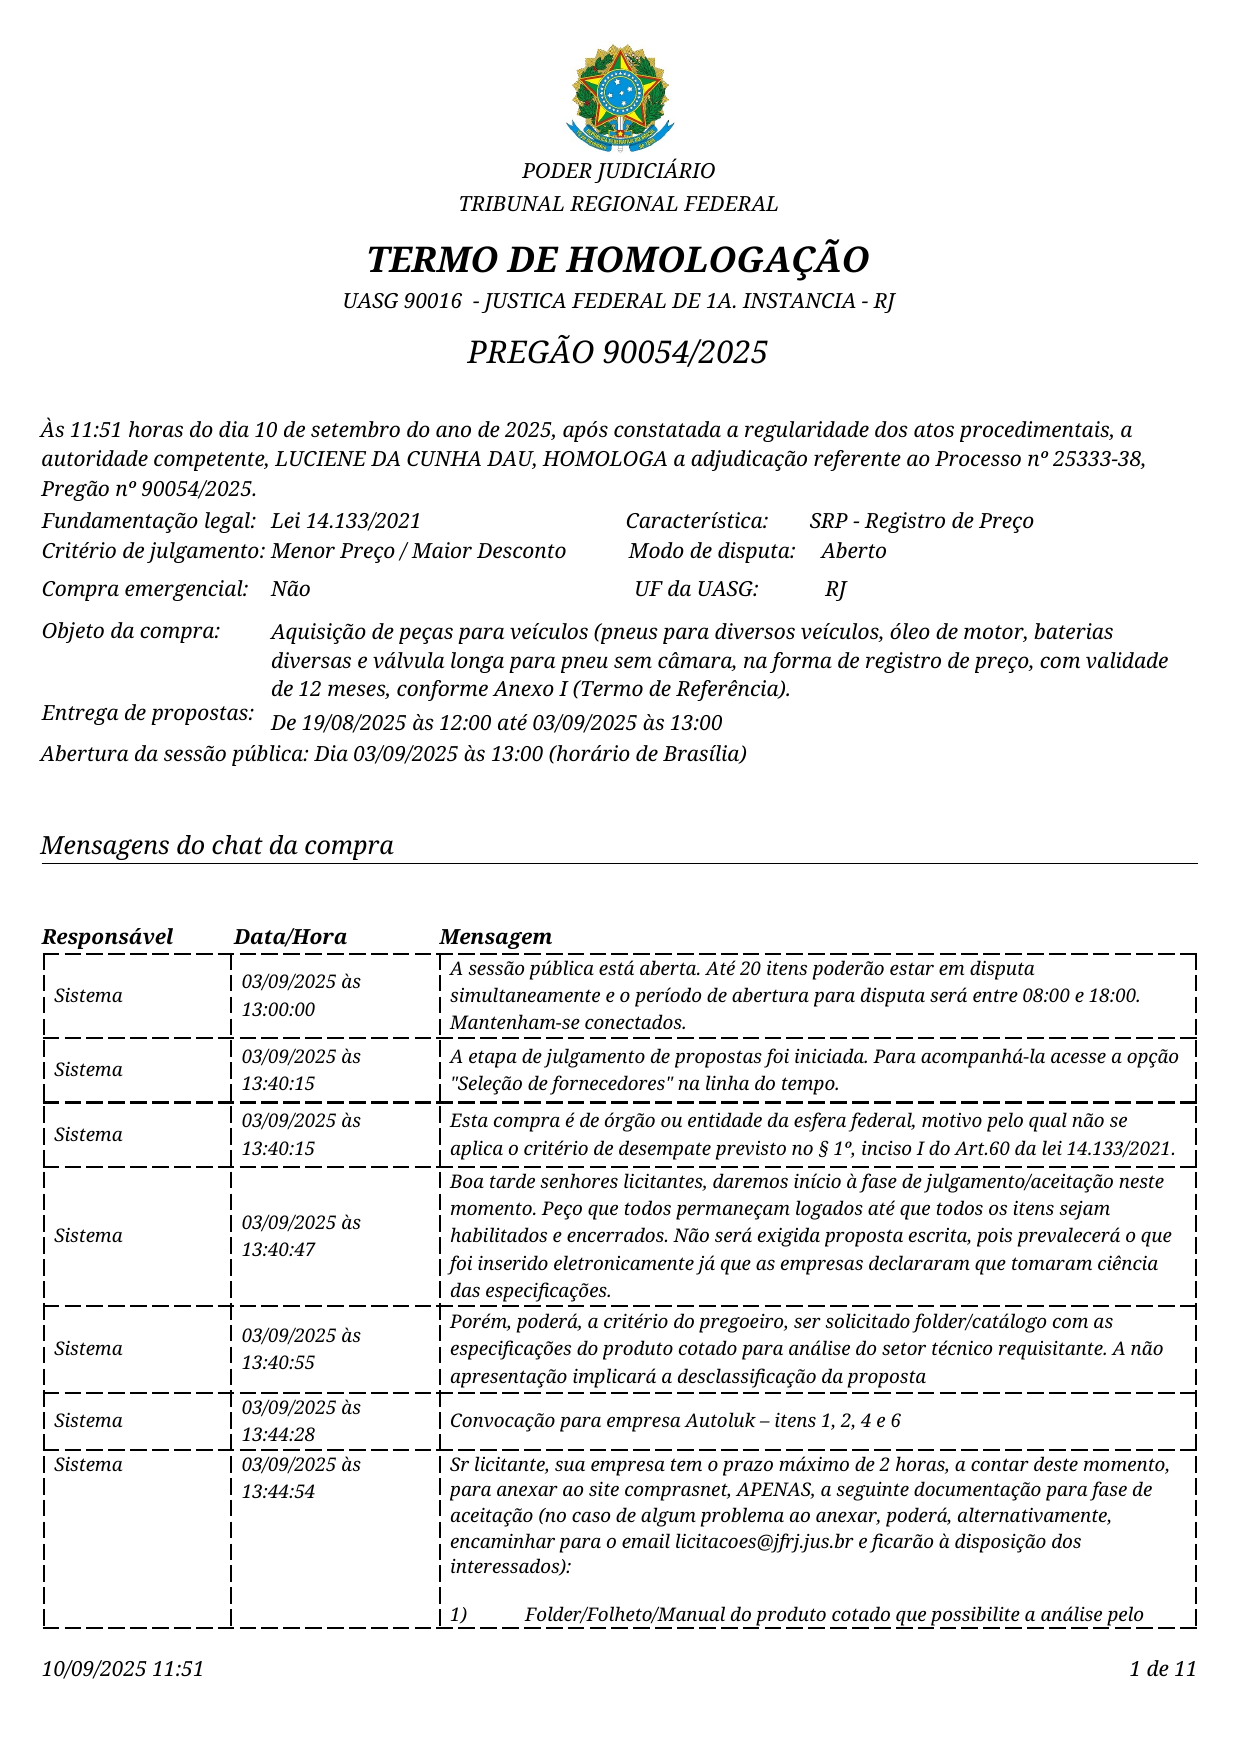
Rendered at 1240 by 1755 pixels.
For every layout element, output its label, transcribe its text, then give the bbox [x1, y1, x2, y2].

table_cell Convocação para empresa Autoluk – itens 1, 2, 4 e 6 [440, 1392, 1196, 1449]
table_cell 03/09/2025 às 13:40:15 [231, 1101, 439, 1166]
subtitle PREGÃO 90054/2025 [42, 330, 1198, 372]
text Abertura da sessão pública: Dia 03/09/2025 às 13:00 (horário de Brasília) [40, 739, 1200, 767]
text UASG 90016 - JUSTICA FEDERAL DE 1A. INSTANCIA - RJ [42, 286, 1198, 314]
table_cell 03/09/2025 às 13:40:55 [231, 1305, 439, 1392]
table_cell Sistema [44, 1305, 231, 1392]
table_cell Sistema [44, 1392, 231, 1449]
table_cell Não UF da UASG: RJ Aquisição de peças para veículos (pneus para diversos veículos, óleo de motor, baterias diversas e válvula longa para pneu sem câmara, na forma de registro de preço, com validade de 12 meses, conforme Anexo I (Termo de Referência). De 19/08/2025 às 12:00 até 03/09/2025 às 13:00 [271, 574, 1179, 739]
table_header A sessão pública está aberta. Até 20 itens poderão estar em disputa simultaneamente e o período de abertura para disputa será entre 08:00 e 18:00. Mantenham-se conectados. [440, 953, 1196, 1037]
table_header 03/09/2025 às 13:00:00 [231, 953, 439, 1037]
text Às 11:51 horas do dia 10 de setembro do ano de 2025, após constatada a regularidade dos atos procedimentais, a autoridade competente, LUCIENE DA CUNHA DAU, HOMOLOGA a adjudicação referente ao Processo nº 25333-38, Pregão nº 90054/2025. [40, 415, 1200, 502]
table_cell 03/09/2025 às 13:40:47 [231, 1166, 439, 1304]
table_cell Sistema [44, 1037, 231, 1101]
table_cell 03/09/2025 às 13:44:28 [231, 1392, 439, 1449]
table_cell 03/09/2025 às 13:40:15 [231, 1037, 439, 1101]
subtitle TERMO DE HOMOLOGAÇÃO [42, 234, 1198, 283]
table_cell Esta compra é de órgão ou entidade da esfera federal, motivo pelo qual não se aplica o critério de desempate previsto no § 1º, inciso I do Art.60 da lei 14.133/2021. [440, 1101, 1196, 1166]
table_cell A etapa de julgamento de propostas foi iniciada. Para acompanhá-la acesse a opção "Seleção de fornecedores" na linha do tempo. [440, 1037, 1196, 1101]
table_cell Sistema [44, 1166, 231, 1304]
table_cell Sr licitante, sua empresa tem o prazo máximo de 2 horas, a contar deste momento, para anexar ao site comprasnet, APENAS, a seguinte documentação para fase de aceitação (no caso de algum problema ao anexar, poderá, alternativamente, encaminhar para o email licitacoes@jfrj.jus.br e ficarão à disposição dos interessados): 1) Folder/Folheto/Manual do produto cotado que possibilite a análise pelo [440, 1449, 1196, 1627]
table_cell Porém, poderá, a critério do pregoeiro, ser solicitado folder/catálogo com as especificações do produto cotado para análise do setor técnico requisitante. A não apresentação implicará a desclassificação da proposta [440, 1305, 1196, 1392]
text PODER JUDICIÁRIO [42, 75, 1198, 185]
table_cell Menor Preço / Maior Desconto Modo de disputa: Aberto [271, 537, 1179, 574]
table_cell Compra emergencial: Objeto da compra: Entrega de propostas: [42, 574, 271, 739]
table_header Lei 14.133/2021 Característica: SRP - Registro de Preço [271, 506, 1179, 537]
table_header Sistema [44, 953, 231, 1037]
table_header Fundamentação legal: [42, 506, 271, 537]
text Mensagens do chat da compra [40, 827, 1200, 861]
table_cell Critério de julgamento: [42, 537, 271, 574]
text Responsável Data/Hora Mensagem [42, 922, 1200, 951]
table_cell Sistema [44, 1449, 231, 1627]
table_cell Boa tarde senhores licitantes, daremos início à fase de julgamento/aceitação neste momento. Peço que todos permaneçam logados até que todos os itens sejam habilitados e encerrados. Não será exigida proposta escrita, pois prevalecerá o que foi inserido eletronicamente já que as empresas declararam que tomaram ciência das especificações. [440, 1166, 1196, 1304]
table_cell Sistema [44, 1101, 231, 1166]
text TRIBUNAL REGIONAL FEDERAL [42, 189, 1198, 217]
table_cell 03/09/2025 às 13:44:54 [231, 1449, 439, 1627]
